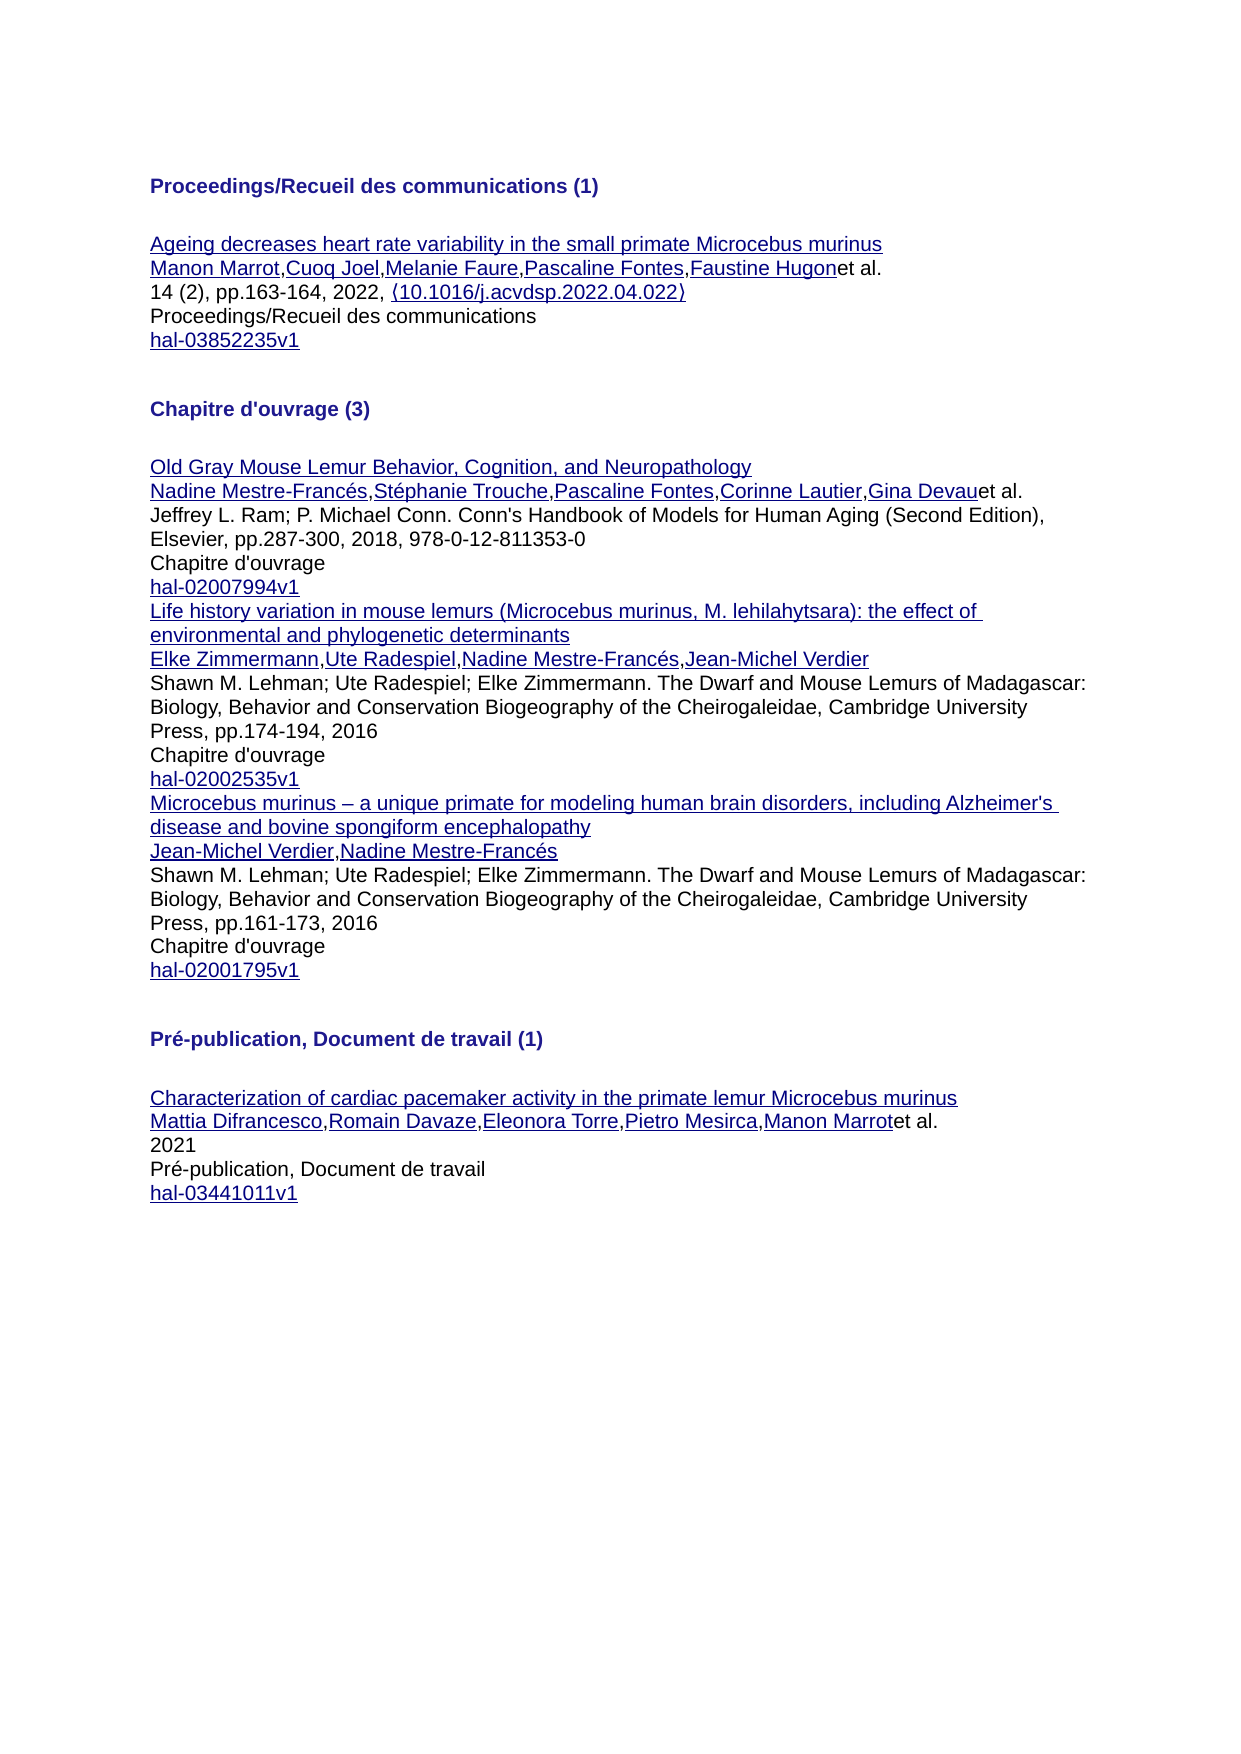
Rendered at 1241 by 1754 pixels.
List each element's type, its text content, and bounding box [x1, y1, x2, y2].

table_header Ageing decreases heart rate variability in the small primate Microcebus murinus Manon Marrot,Cuoq Joel,Melanie Faure,Pascaline Fontes,Faustine Hugonet al. 14 (2), pp.163-164, 2022, ⟨10.1016/j.acvdsp.2022.04.022⟩ Proceedings/Recueil des communications hal-03852235v1 [150, 232, 1090, 352]
table_header Characterization of cardiac pacemaker activity in the primate lemur Microcebus murinus Mattia Difrancesco,Romain Davaze,Eleonora Torre,Pietro Mesirca,Manon Marrotet al. 2021 Pré-publication, Document de travail hal-03441011v1 [150, 1085, 1090, 1205]
subtitle Chapitre d'ouvrage (3) [150, 397, 1090, 421]
table_cell Life history variation in mouse lemurs (Microcebus murinus, M. lehilahytsara): the effect of environmental and phylogenetic determinants Elke Zimmermann,Ute Radespiel,Nadine Mestre-Francés,Jean-Michel Verdier Shawn M. Lehman; Ute Radespiel; Elke Zimmermann. The Dwarf and Mouse Lemurs of Madagascar: Biology, Behavior and Conservation Biogeography of the Cheirogaleidae, Cambridge University Press, pp.174-194, 2016 Chapitre d'ouvrage hal-02002535v1 [150, 599, 1090, 791]
subtitle Proceedings/Recueil des communications (1) [150, 174, 1090, 198]
subtitle Pré-publication, Document de travail (1) [150, 1027, 1090, 1051]
table_header Old Gray Mouse Lemur Behavior, Cognition, and Neuropathology Nadine Mestre-Francés,Stéphanie Trouche,Pascaline Fontes,Corinne Lautier,Gina Devauet al. Jeffrey L. Ram; P. Michael Conn. Conn's Handbook of Models for Human Aging (Second Edition), Elsevier, pp.287-300, 2018, 978-0-12-811353-0 Chapitre d'ouvrage hal-02007994v1 [150, 455, 1090, 599]
table_cell Microcebus murinus – a unique primate for modeling human brain disorders, including Alzheimer's disease and bovine spongiform encephalopathy Jean-Michel Verdier,Nadine Mestre-Francés Shawn M. Lehman; Ute Radespiel; Elke Zimmermann. The Dwarf and Mouse Lemurs of Madagascar: Biology, Behavior and Conservation Biogeography of the Cheirogaleidae, Cambridge University Press, pp.161-173, 2016 Chapitre d'ouvrage hal-02001795v1 [150, 791, 1090, 982]
